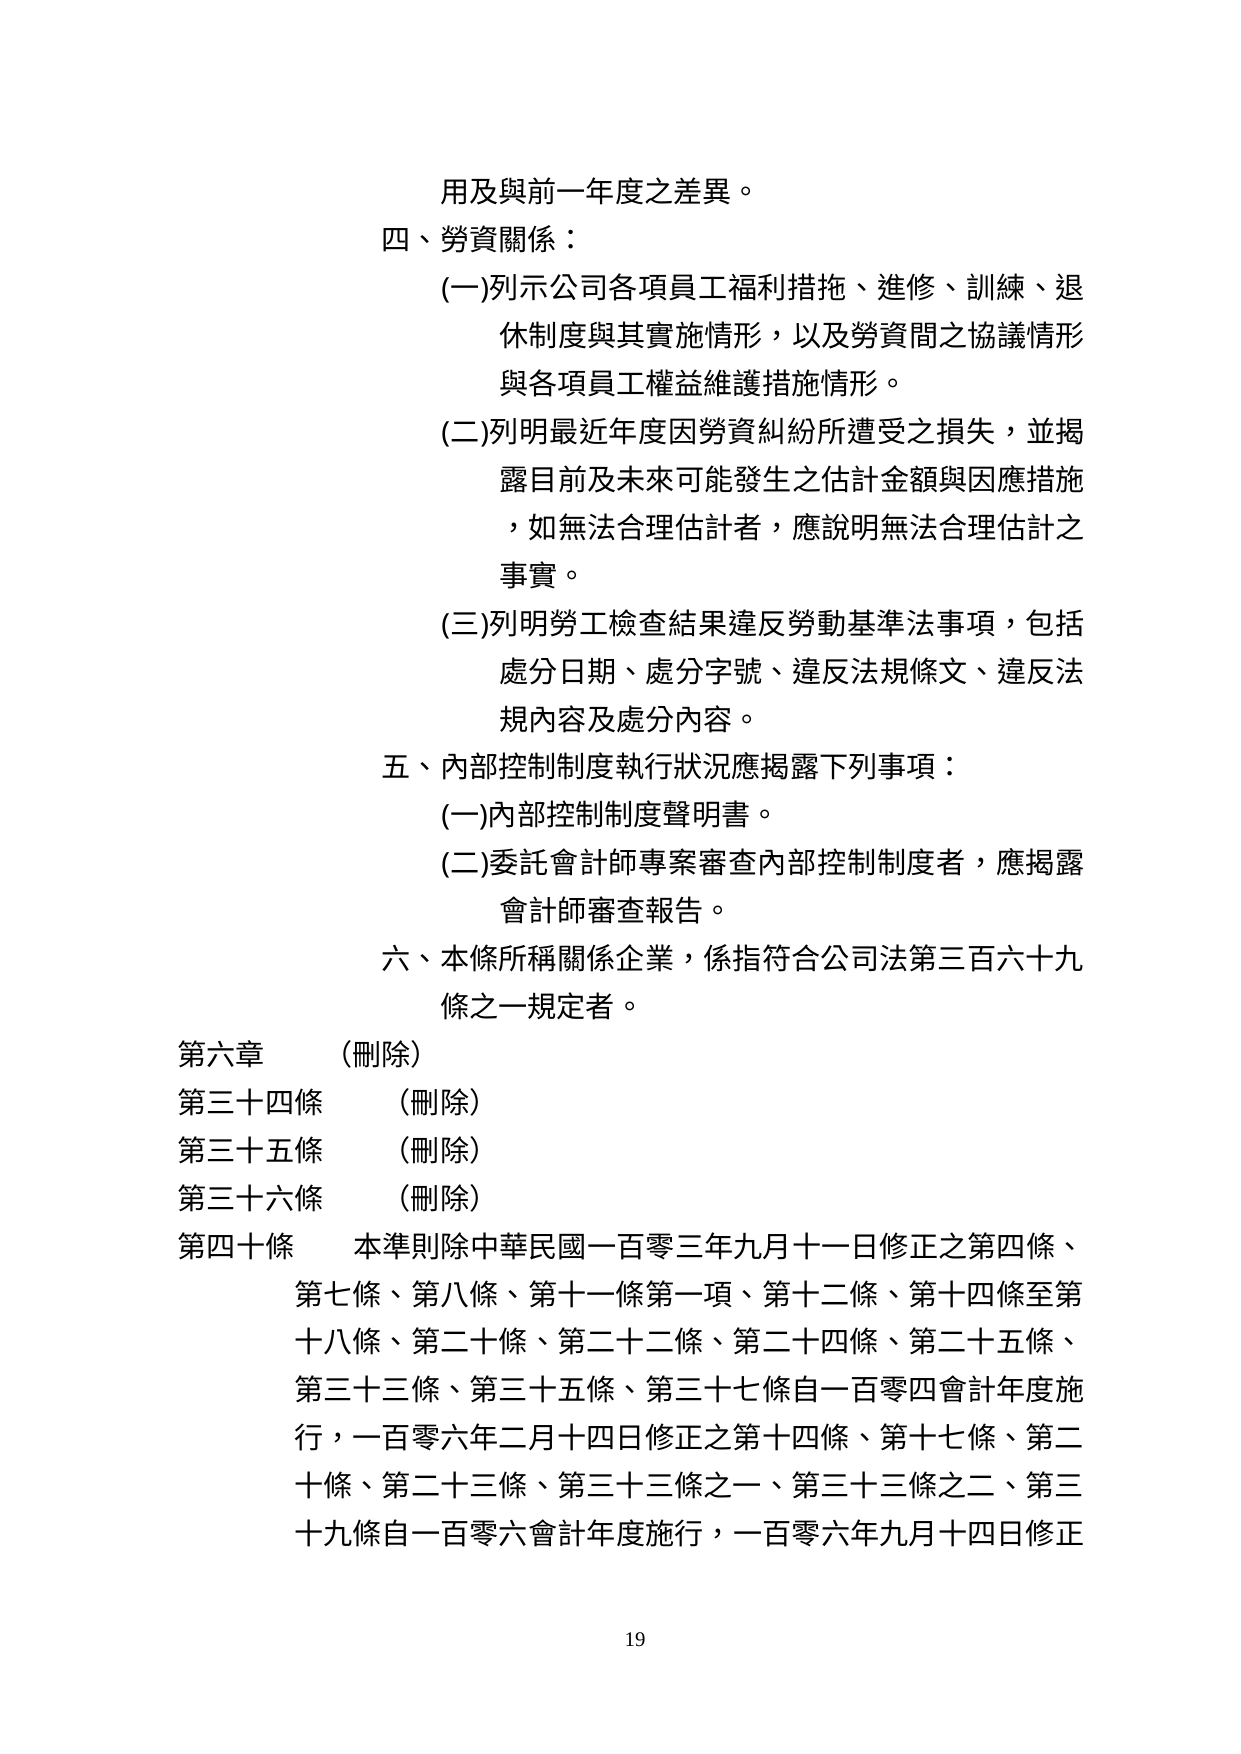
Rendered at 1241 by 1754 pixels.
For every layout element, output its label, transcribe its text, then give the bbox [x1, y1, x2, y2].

table_cell 用及與前一年度之差異。 四、勞資關係： (一)列示公司各項員工福利措拖、進修、訓練、退休制度與其實施情形，以及勞資間之協議情形與各項員工權益維護措施情形。 (二)列明最近年度因勞資糾紛所遭受之損失，並揭露目前及未來可能發生之估計金額與因應措施，如無法合理估計者，應說明無法合理估計之事實。 (三)列明勞工檢查結果違反勞動基準法事項，包括處分日期、處分字號、違反法規條文、違反法規內容及處分內容。 五、內部控制制度執行狀況應揭露下列事項： (一)內部控制制度聲明書。 (二)委託會計師專案審查內部控制制度者，應揭露會計師審查報告。 六、本條所稱關係企業，係指符合公司法第三百六十九條之一規定者。 [166, 165, 1096, 1027]
table_cell 第四十條 本準則除中華民國一百零三年九月十一日修正之第四條、第七條、第八條、第十一條第一項、第十二條、第十四條至第十八條、第二十條、第二十二條、第二十四條、第二十五條、第三十三條、第三十五條、第三十七條自一百零四會計年度施行，一百零六年二月十四日修正之第十四條、第十七條、第二十條、第二十三條、第三十三條之一、第三十三條之二、第三十九條自一百零六會計年度施行，一百零六年九月十四日修正 [166, 1219, 1096, 1554]
table_cell 第六章 （刪除） 第三十四條 （刪除） 第三十五條 （刪除） 第三十六條 （刪除） [166, 1027, 1096, 1219]
